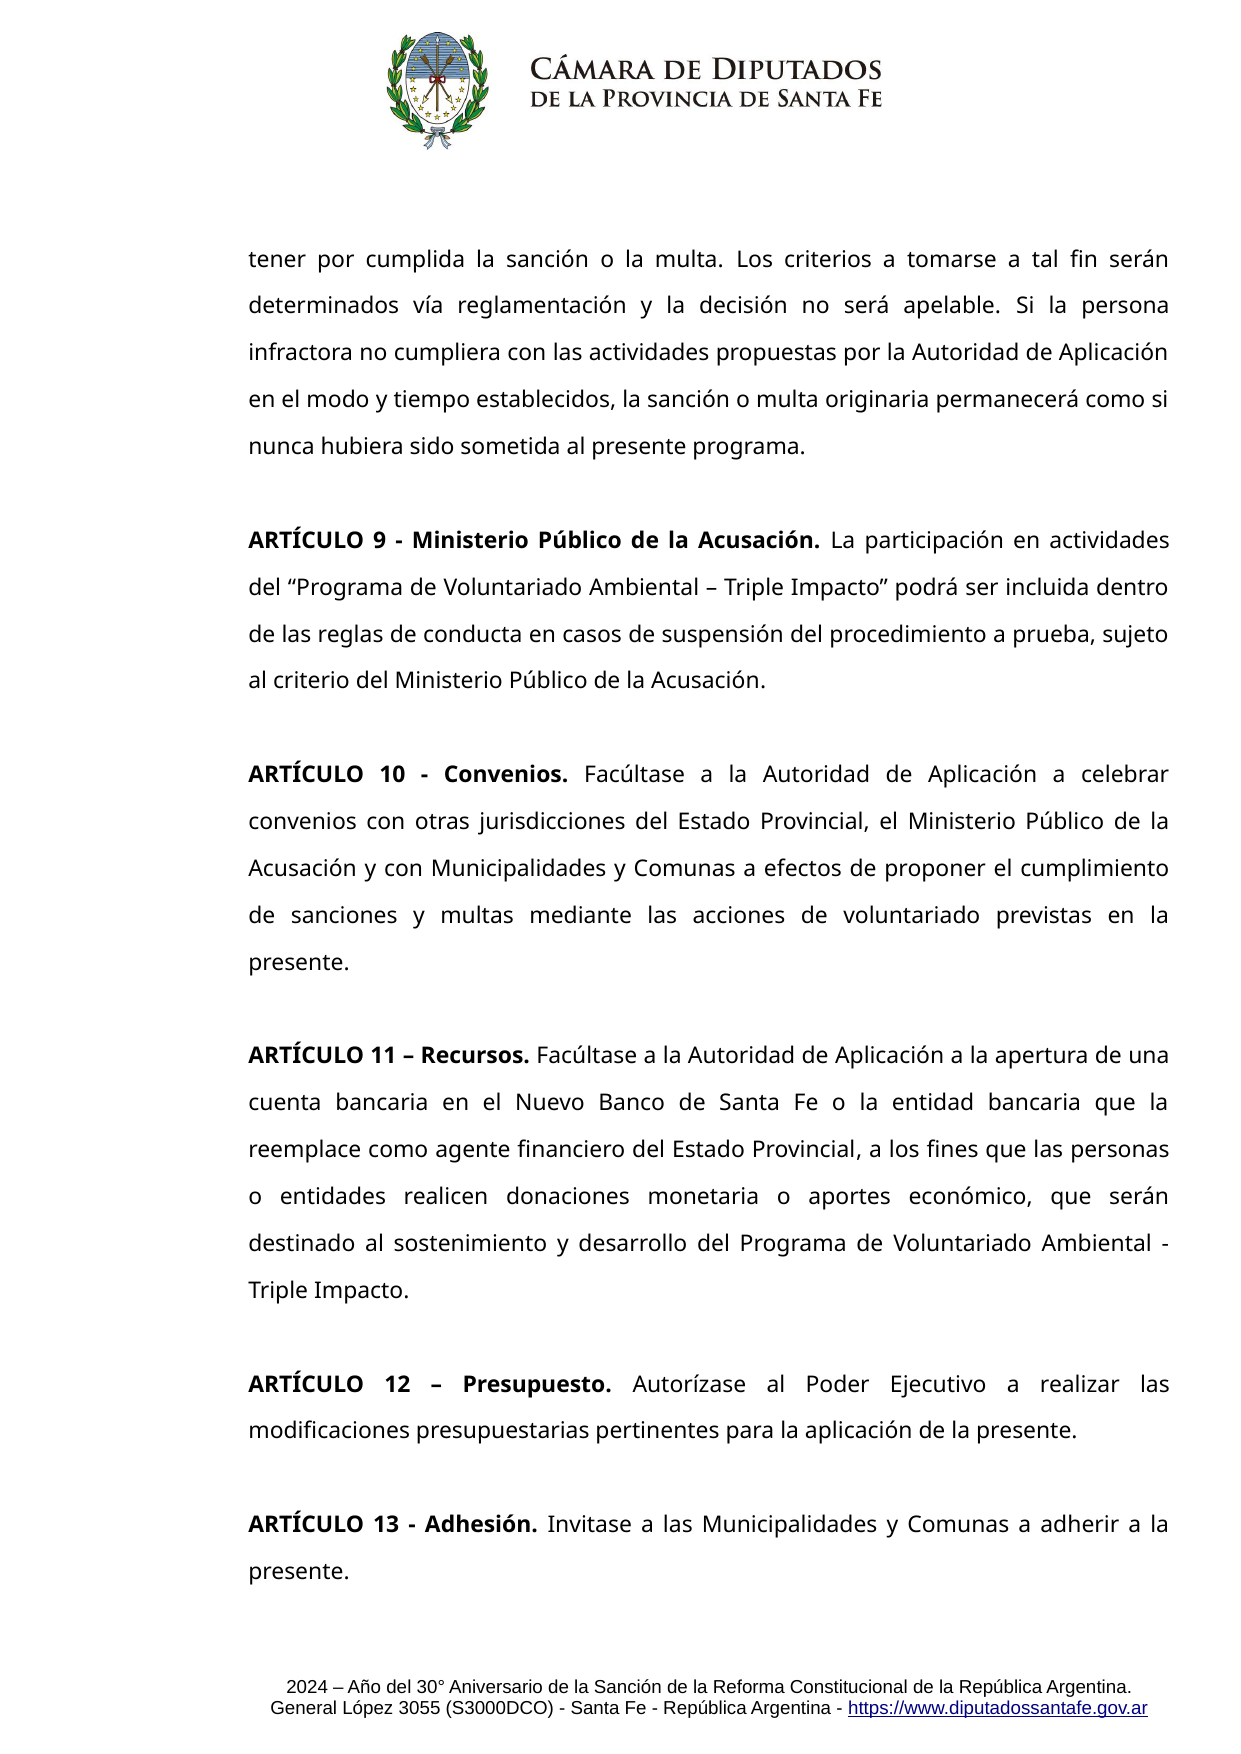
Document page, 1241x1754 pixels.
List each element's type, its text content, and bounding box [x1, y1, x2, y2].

text tener por cumplida la sanción o la multa. Los criterios a tomarse a tal fin serán determinados vía reglamentación y la decisión no será apelable. Si la persona infractora no cumpliera con las actividades propuestas por la Autoridad de Aplicación en el modo y tiempo establecidos, la sanción o multa originaria permanecerá como si nunca hubiera sido sometida al presente programa. [248, 242, 1170, 461]
picture [386, 32, 882, 154]
text ARTÍCULO 13 - Adhesión. Invitase a las Municipalidades y Comunas a adherir a la presente. [248, 1508, 1170, 1586]
text ARTÍCULO 11 – Recursos. Facúltase a la Autoridad de Aplicación a la apertura de una cuenta bancaria en el Nuevo Banco de Santa Fe o la entidad bancaria que la reemplace como agente financiero del Estado Provincial, a los fines que las personas o entidades realicen donaciones monetaria o aportes económico, que serán destinado al sostenimiento y desarrollo del Programa de Voluntariado Ambiental - Triple Impacto. [248, 1039, 1170, 1305]
text ARTÍCULO 10 - Convenios. Facúltase a la Autoridad de Aplicación a celebrar convenios con otras jurisdicciones del Estado Provincial, el Ministerio Público de la Acusación y con Municipalidades y Comunas a efectos de proponer el cumplimiento de sanciones y multas mediante las acciones de voluntariado previstas en la presente. [248, 758, 1170, 977]
text ARTÍCULO 12 – Presupuesto. Autorízase al Poder Ejecutivo a realizar las modificaciones presupuestarias pertinentes para la aplicación de la presente. [248, 1367, 1170, 1446]
text ARTÍCULO 9 - Ministerio Público de la Acusación. La participación en actividades del “Programa de Voluntariado Ambiental – Triple Impacto” podrá ser incluida dentro de las reglas de conducta en casos de suspensión del procedimiento a prueba, sujeto al criterio del Ministerio Público de la Acusación. [248, 524, 1170, 696]
